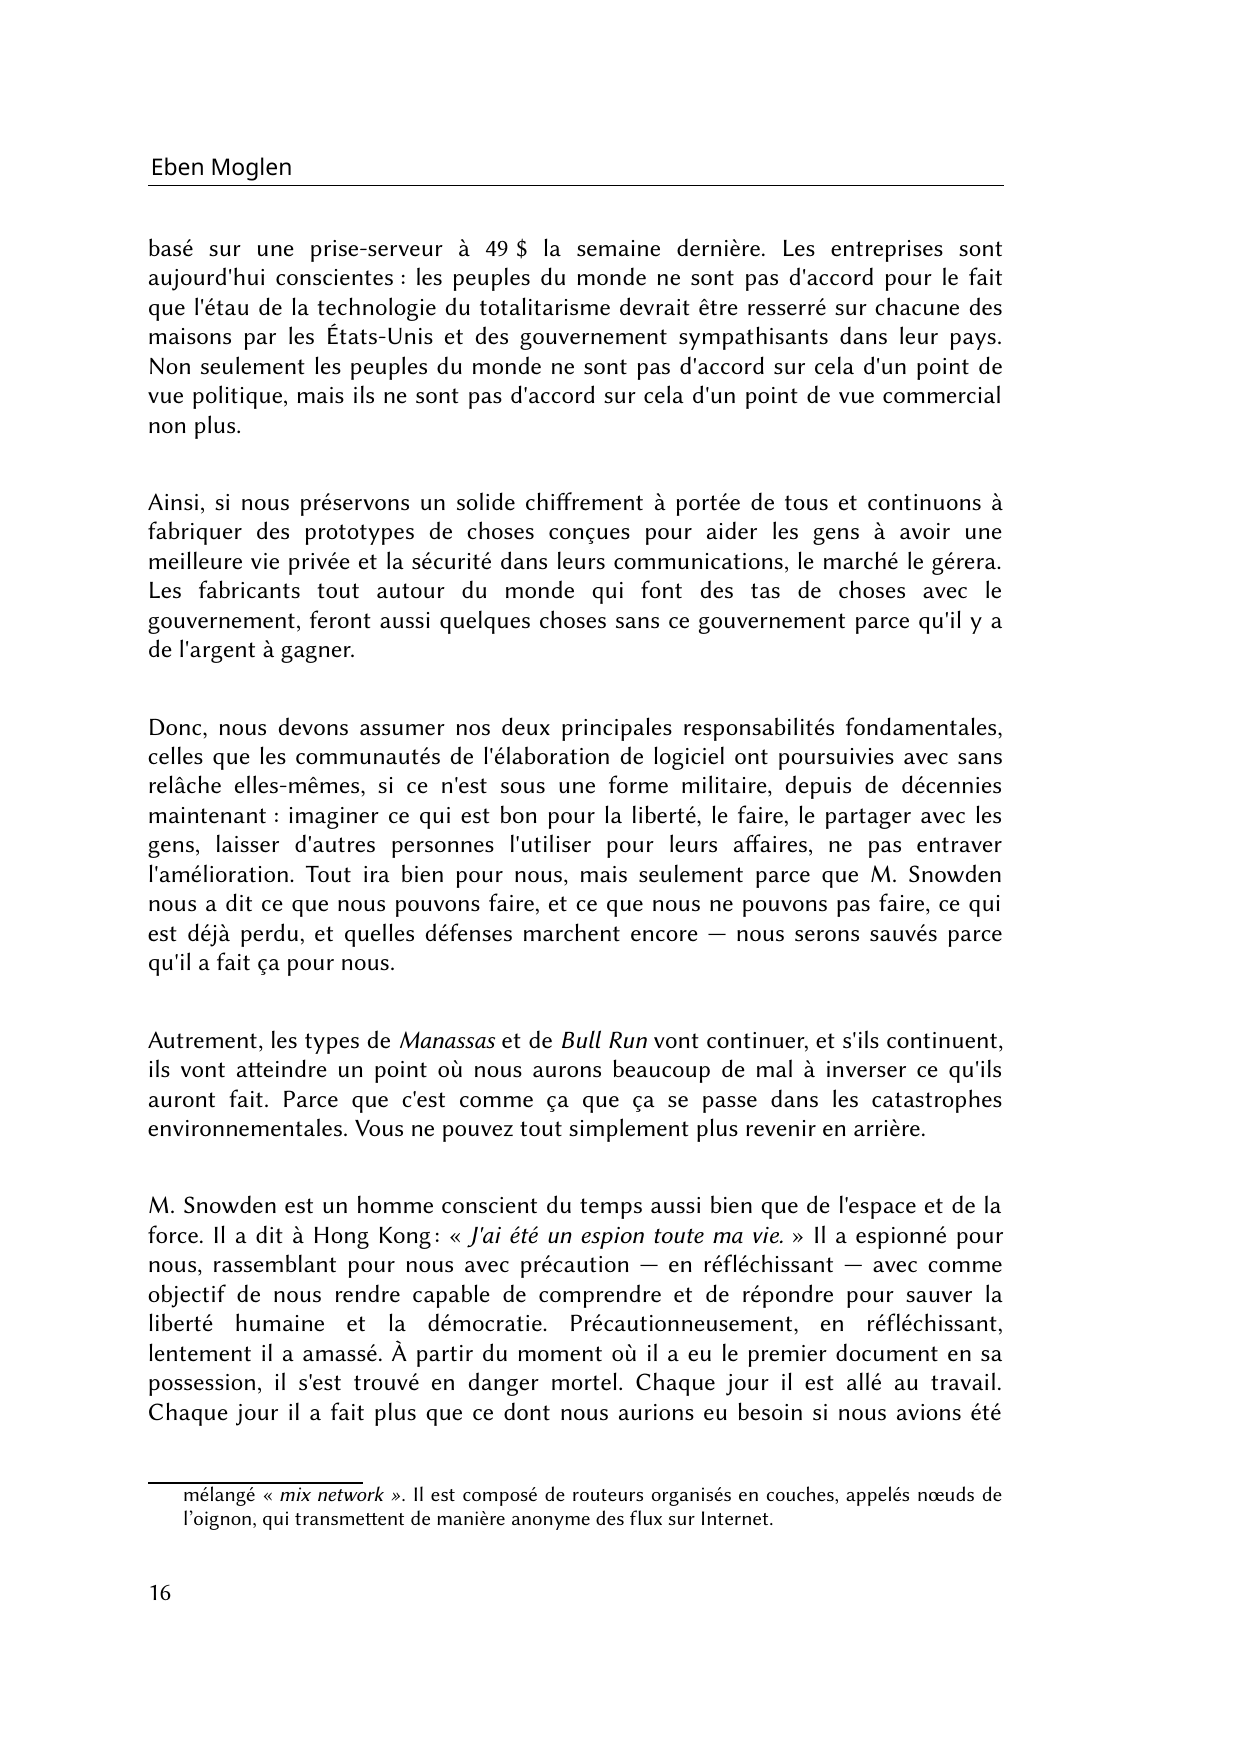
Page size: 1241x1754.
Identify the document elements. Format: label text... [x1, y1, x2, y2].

text Ainsi, si nous préservons un solide chiffrement à portée de tous et continuons à fabriquer des prototypes de choses conçues pour aider les gens à avoir une meilleure vie privée et la sécurité dans leurs communications, le marché le gérera. Les fabricants tout autour du monde qui font des tas de choses avec le gouvernement, feront aussi quelques choses sans ce gouvernement parce qu'il y a de l'argent à gagner. [148, 487, 1004, 664]
text M. Snowden est un homme conscient du temps aussi bien que de l'espace et de la force. Il a dit à Hong Kong : « J'ai été un espion toute ma vie. » Il a espionné pour nous, rassemblant pour nous avec précaution — en réfléchissant — avec comme objectif de nous rendre capable de comprendre et de répondre pour sauver la liberté humaine et la démocratie. Précautionneusement, en réfléchissant, lentement il a amassé. À partir du moment où il a eu le premier document en sa possession, il s'est trouvé en danger mortel. Chaque jour il est allé au travail. Chaque jour il a fait plus que ce dont nous aurions eu besoin si nous avions été [148, 1190, 1004, 1426]
text mélangé « mix network ». Il est composé de routeurs organisés en couches, appelés nœuds de l’oignon, qui transmettent de manière anonyme des flux sur Internet. [148, 1483, 1004, 1531]
text Donc nous devons faire cela aussi. Il y a maintenant des projets autour du monde qui travaillent là-dessus. Mon projet de FreedomBox en est un ; il y en a des tas d'autres. Mais je suis particulièrement heureux de voir que nous commençons à rencontrer des compétiteurs commerciaux. Je lisais une publicité sur routeur Tor basé sur une prise-serveur à 49 $ la semaine dernière. Les entreprises sont aujourd'hui conscientes : les peuples du monde ne sont pas d'accord pour le fait que l'étau de la technologie du totalitarisme devrait être resserré sur chacune des maisons par les États-Unis et des gouvernement sympathisants dans leur pays. Non seulement les peuples du monde ne sont pas d'accord sur cela d'un point de vue politique, mais ils ne sont pas d'accord sur cela d'un point de vue commercial non plus. [148, 233, 1004, 439]
text Autrement, les types de Manassas et de Bull Run vont continuer, et s'ils continuent, ils vont atteindre un point où nous aurons beaucoup de mal à inverser ce qu'ils auront fait. Parce que c'est comme ça que ça se passe dans les catastrophes environnementales. Vous ne pouvez tout simplement plus revenir en arrière. [148, 1024, 1004, 1142]
text Donc, nous devons assumer nos deux principales responsabilités fondamentales, celles que les communautés de l'élaboration de logiciel ont poursuivies avec sans relâche elles-mêmes, si ce n'est sous une forme militaire, depuis de décennies maintenant : imaginer ce qui est bon pour la liberté, le faire, le partager avec les gens, laisser d'autres personnes l'utiliser pour leurs affaires, ne pas entraver l'amélioration. Tout ira bien pour nous, mais seulement parce que M. Snowden nous a dit ce que nous pouvons faire, et ce que nous ne pouvons pas faire, ce qui est déjà perdu, et quelles défenses marchent encore — nous serons sauvés parce qu'il a fait ça pour nous. [148, 711, 1004, 977]
